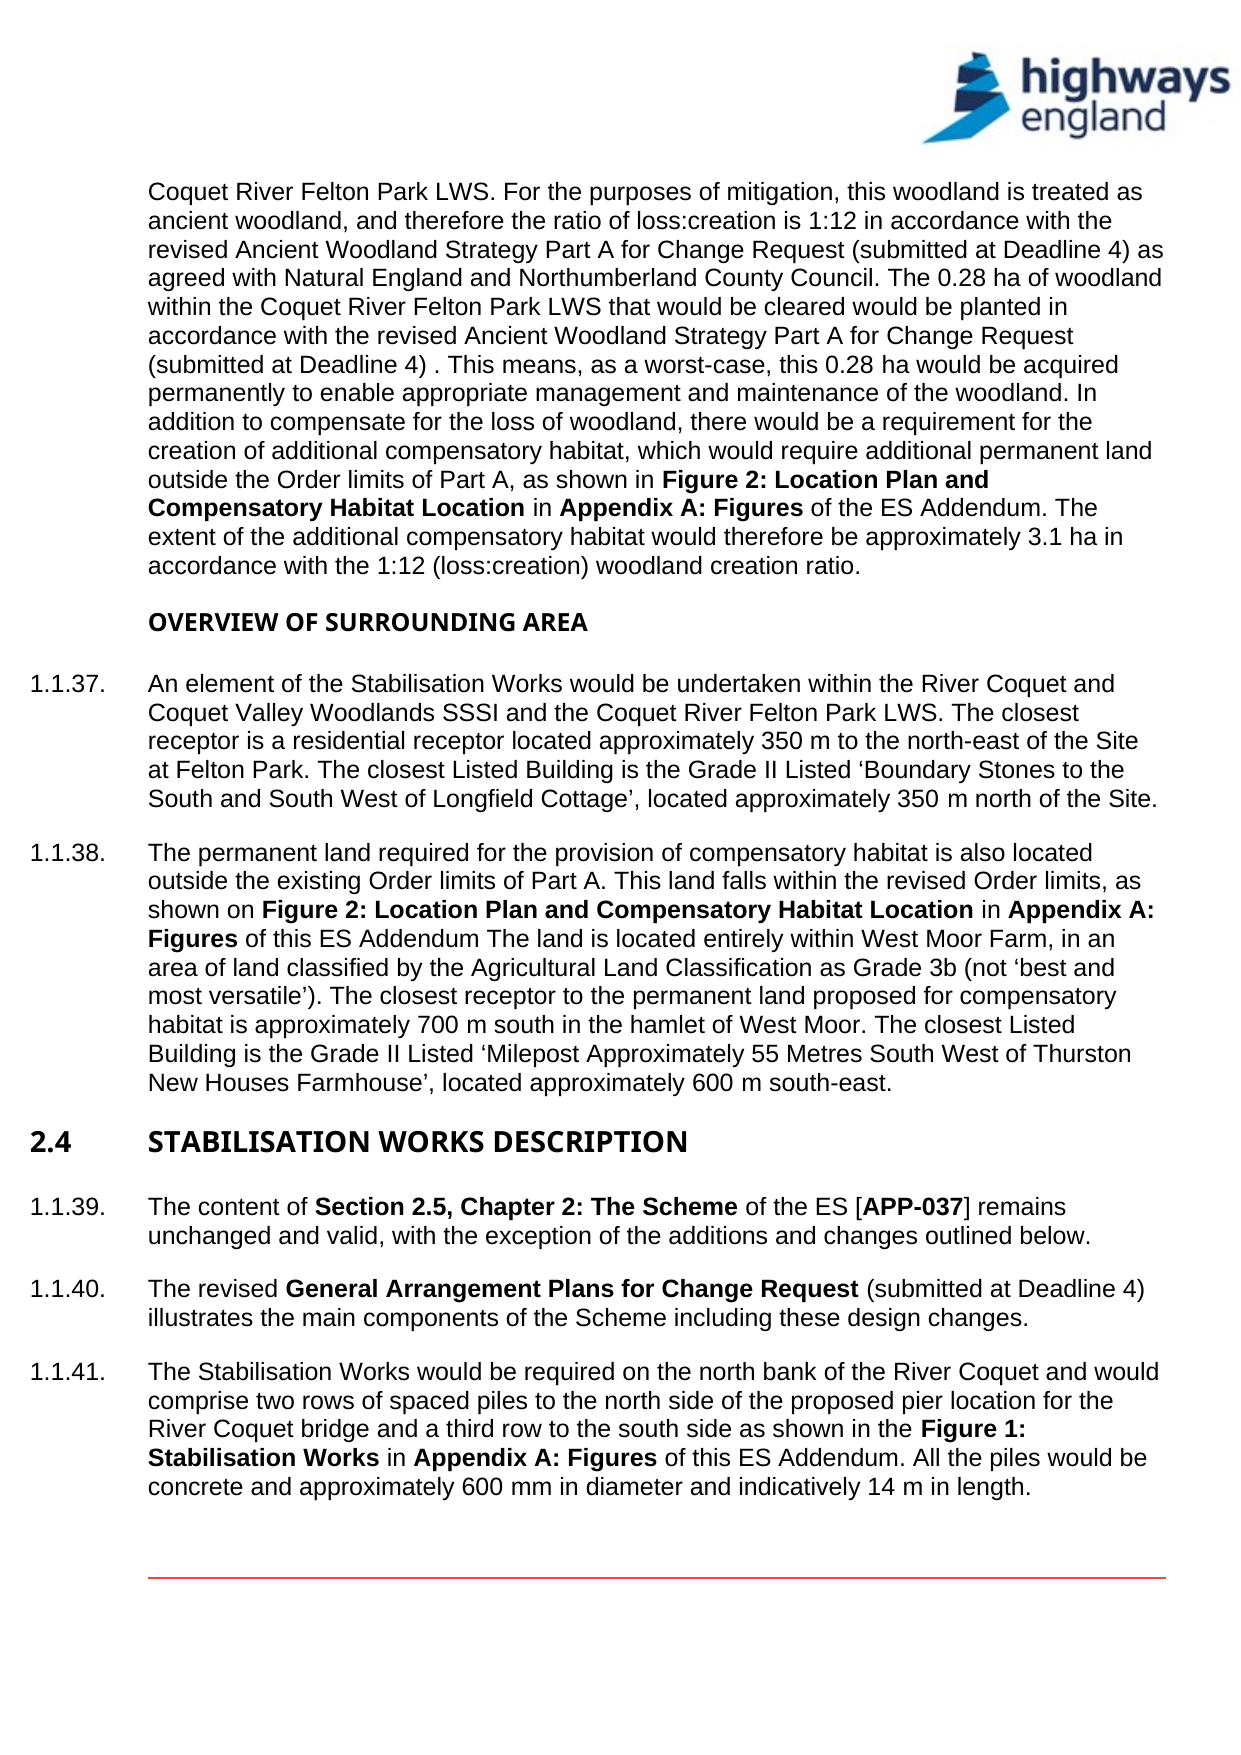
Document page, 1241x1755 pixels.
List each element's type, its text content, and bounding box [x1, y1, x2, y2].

list The revised General Arrangement Plans for Change Request (submitted at Deadline 4) illustrates the main components of the Scheme including these design changes. [29, 1274, 1166, 1332]
list The content of Section 2.5, Chapter 2: The Scheme of the ES [APP-037] remains unchanged and valid, with the exception of the additions and changes outlined below. [29, 1192, 1166, 1249]
list The permanent land required for the provision of compensatory habitat is also located outside the existing Order limits of Part A. This land falls within the revised Order limits, as shown on Figure 2: Location Plan and Compensatory Habitat Location in Appendix A: Figures of this ES Addendum The land is located entirely within West Moor Farm, in an area of land classified by the Agricultural Land Classification as Grade 3b (not ‘best and most versatile’). The closest receptor to the permanent land proposed for compensatory habitat is approximately 700 m south in the hamlet of West Moor. The closest Listed Building is the Grade II Listed ‘Milepost Approximately 55 Metres South West of Thurston New Houses Farmhouse’, located approximately 600 m south-east. [29, 838, 1166, 1096]
list The Stabilisation Works would be required on the north bank of the River Coquet and would comprise two rows of spaced piles to the north side of the proposed pier location for the River Coquet bridge and a third row to the south side as shown in the Figure 1: Stabilisation Works in Appendix A: Figures of this ES Addendum. All the piles would be concrete and approximately 600 mm in diameter and indicatively 14 m in length. [29, 1357, 1166, 1501]
list An element of the Stabilisation Works would be undertaken within the River Coquet and Coquet Valley Woodlands SSSI and the Coquet River Felton Park LWS. The closest receptor is a residential receptor located approximately 350 m to the north-east of the Site at Felton Park. The closest Listed Building is the Grade II Listed ‘Boundary Stones to the South and South West of Longfield Cottage’, located approximately 350 m north of the Site. [29, 669, 1166, 813]
list Coquet River Felton Park LWS. For the purposes of mitigation, this woodland is treated as ancient woodland, and therefore the ratio of loss:creation is 1:12 in accordance with the revised Ancient Woodland Strategy Part A for Change Request (submitted at Deadline 4) as agreed with Natural England and Northumberland County Council. The 0.28 ha of woodland within the Coquet River Felton Park LWS that would be cleared would be planted in accordance with the revised Ancient Woodland Strategy Part A for Change Request (submitted at Deadline 4) . This means, as a worst-case, this 0.28 ha would be acquired permanently to enable appropriate management and maintenance of the woodland. In addition to compensate for the loss of woodland, there would be a requirement for the creation of additional compensatory habitat, which would require additional permanent land outside the Order limits of Part A, as shown in Figure 2: Location Plan and Compensatory Habitat Location in Appendix A: Figures of the ES Addendum. The extent of the additional compensatory habitat would therefore be approximately 3.1 ha in accordance with the 1:12 (loss:creation) woodland creation ratio. [29, 177, 1166, 580]
subtitle OVERVIEW OF SURROUNDING AREA [148, 605, 1166, 639]
subtitle Stabilisation Works DESCRIPTION [29, 1121, 1166, 1161]
